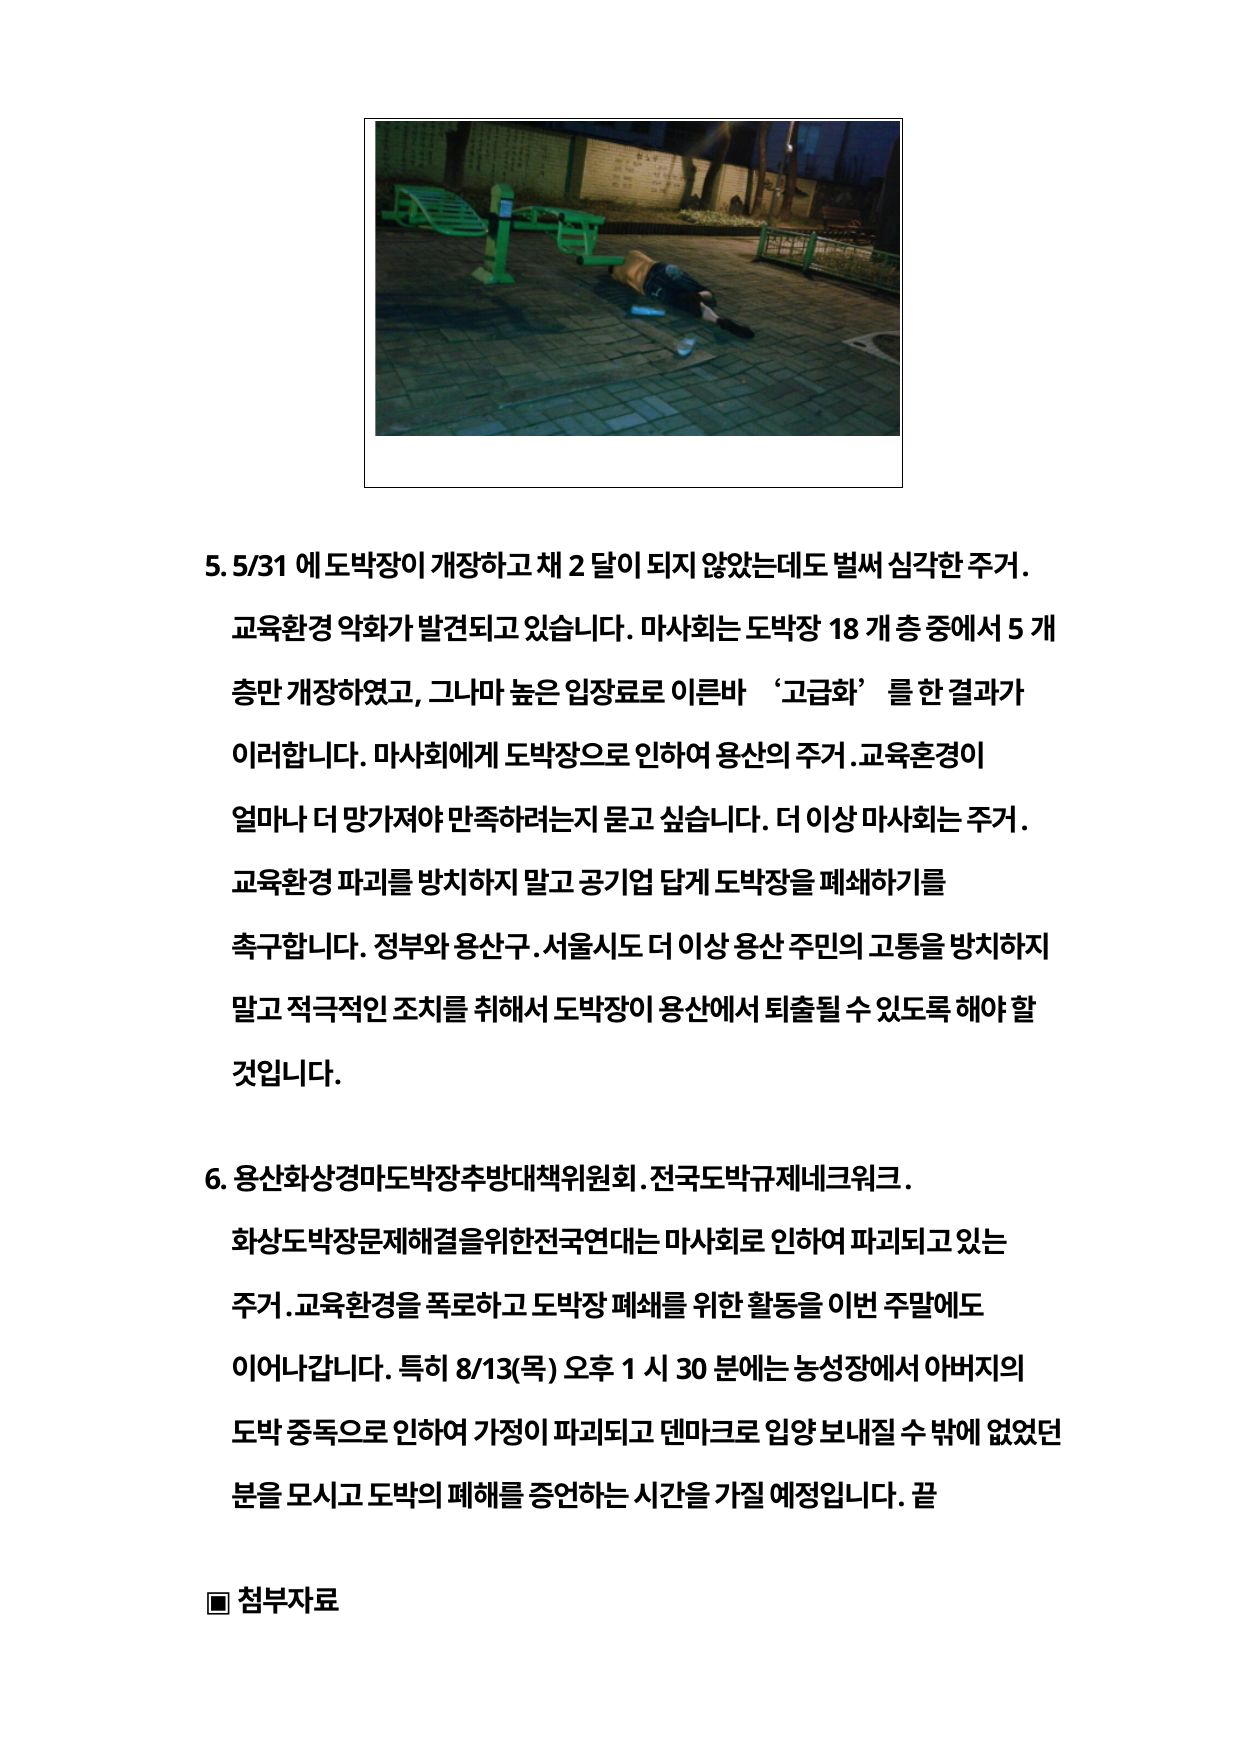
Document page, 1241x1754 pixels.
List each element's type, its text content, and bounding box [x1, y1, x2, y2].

text 5. 5/31에 도박장이 개장하고 채 2달이 되지 않았는데도 벌써 심각한 주거․교육환경 악화가 발견되고 있습니다. 마사회는 도박장 18개 층 중에서 5개 층만 개장하였고, 그나마 높은 입장료로 이른바 ‘고급화’를 한 결과가 이러합니다. 마사회에게 도박장으로 인하여 용산의 주거․교육혼경이 얼마나 더 망가져야 만족하려는지 묻고 싶습니다. 더 이상 마사회는 주거․교육환경 파괴를 방치하지 말고 공기업 답게 도박장을 폐쇄하기를 촉구합니다. 정부와 용산구․서울시도 더 이상 용산 주민의 고통을 방치하지 말고 적극적인 조치를 취해서 도박장이 용산에서 퇴출될 수 있도록 해야 할 것입니다. [204, 542, 1063, 1093]
text ▣ 첨부자료 [204, 1578, 1063, 1620]
table_header [365, 119, 902, 487]
picture [375, 121, 900, 436]
text 6. 용산화상경마도박장추방대책위원회․전국도박규제네크워크․화상도박장문제해결을위한전국연대는 마사회로 인하여 파괴되고 있는 주거․교육환경을 폭로하고 도박장 폐쇄를 위한 활동을 이번 주말에도 이어나갑니다. 특히 8/13(목) 오후 1시30분에는 농성장에서 아버지의 도박 중독으로 인하여 가정이 파괴되고 덴마크로 입양 보내질 수 밖에 없었던 분을 모시고 도박의 폐해를 증언하는 시간을 가질 예정입니다. 끝 [204, 1155, 1063, 1515]
